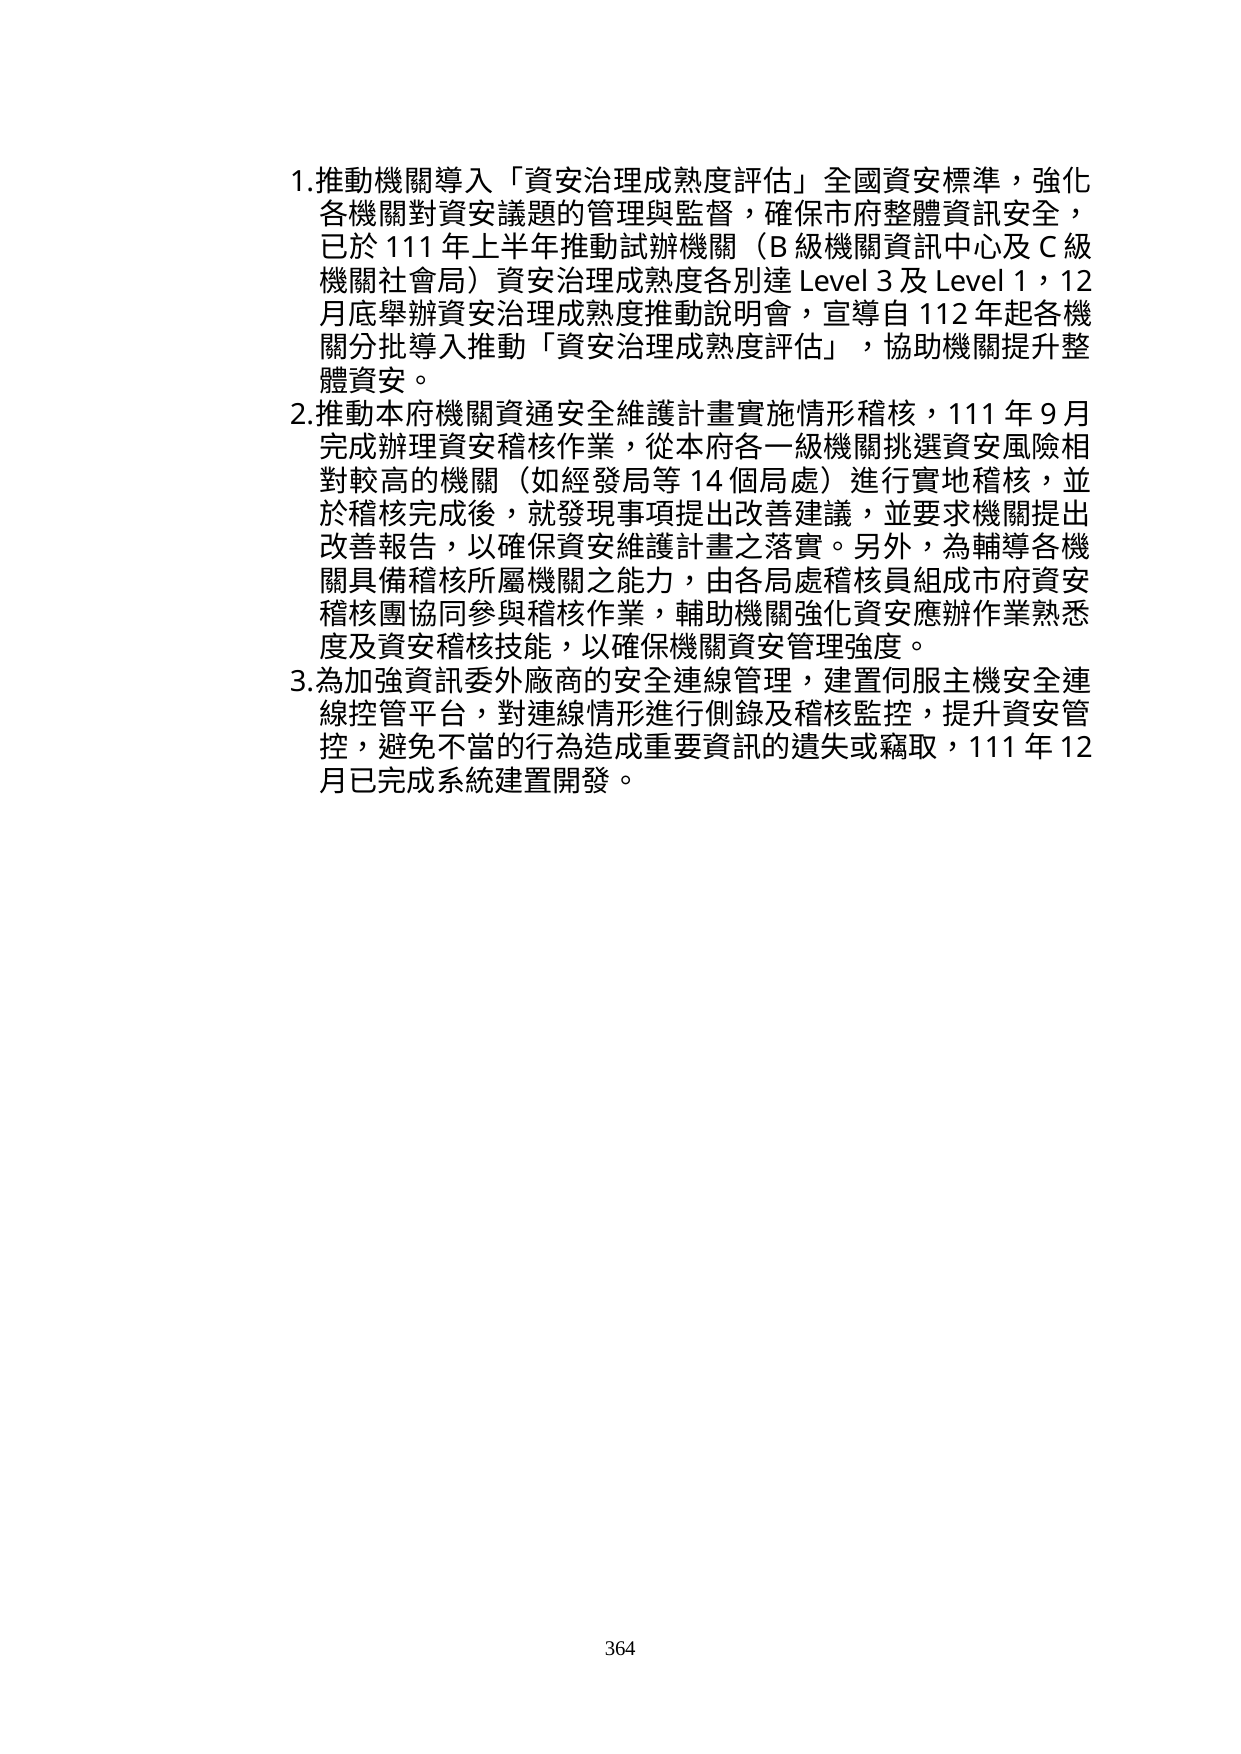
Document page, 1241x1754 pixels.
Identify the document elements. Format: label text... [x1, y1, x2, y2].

text 3.為加強資訊委外廠商的安全連線管理，建置伺服主機安全連線控管平台，對連線情形進行側錄及稽核監控，提升資安管控，避免不當的行為造成重要資訊的遺失或竊取，111年12月已完成系統建置開發。 [289, 664, 1092, 798]
text 1.推動機關導入「資安治理成熟度評估」全國資安標準，強化各機關對資安議題的管理與監督，確保市府整體資訊安全，已於111年上半年推動試辦機關（B級機關資訊中心及C級機關社會局）資安治理成熟度各別達Level 3及Level 1，12月底舉辦資安治理成熟度推動說明會，宣導自112年起各機關分批導入推動「資安治理成熟度評估」，協助機關提升整體資安。 [289, 164, 1092, 398]
text 2.推動本府機關資通安全維護計畫實施情形稽核，111年9月完成辦理資安稽核作業，從本府各一級機關挑選資安風險相對較高的機關（如經發局等14個局處）進行實地稽核，並於稽核完成後，就發現事項提出改善建議，並要求機關提出改善報告，以確保資安維護計畫之落實。另外，為輔導各機關具備稽核所屬機關之能力，由各局處稽核員組成市府資安稽核團協同參與稽核作業，輔助機關強化資安應辦作業熟悉度及資安稽核技能，以確保機關資安管理強度。 [289, 398, 1092, 664]
